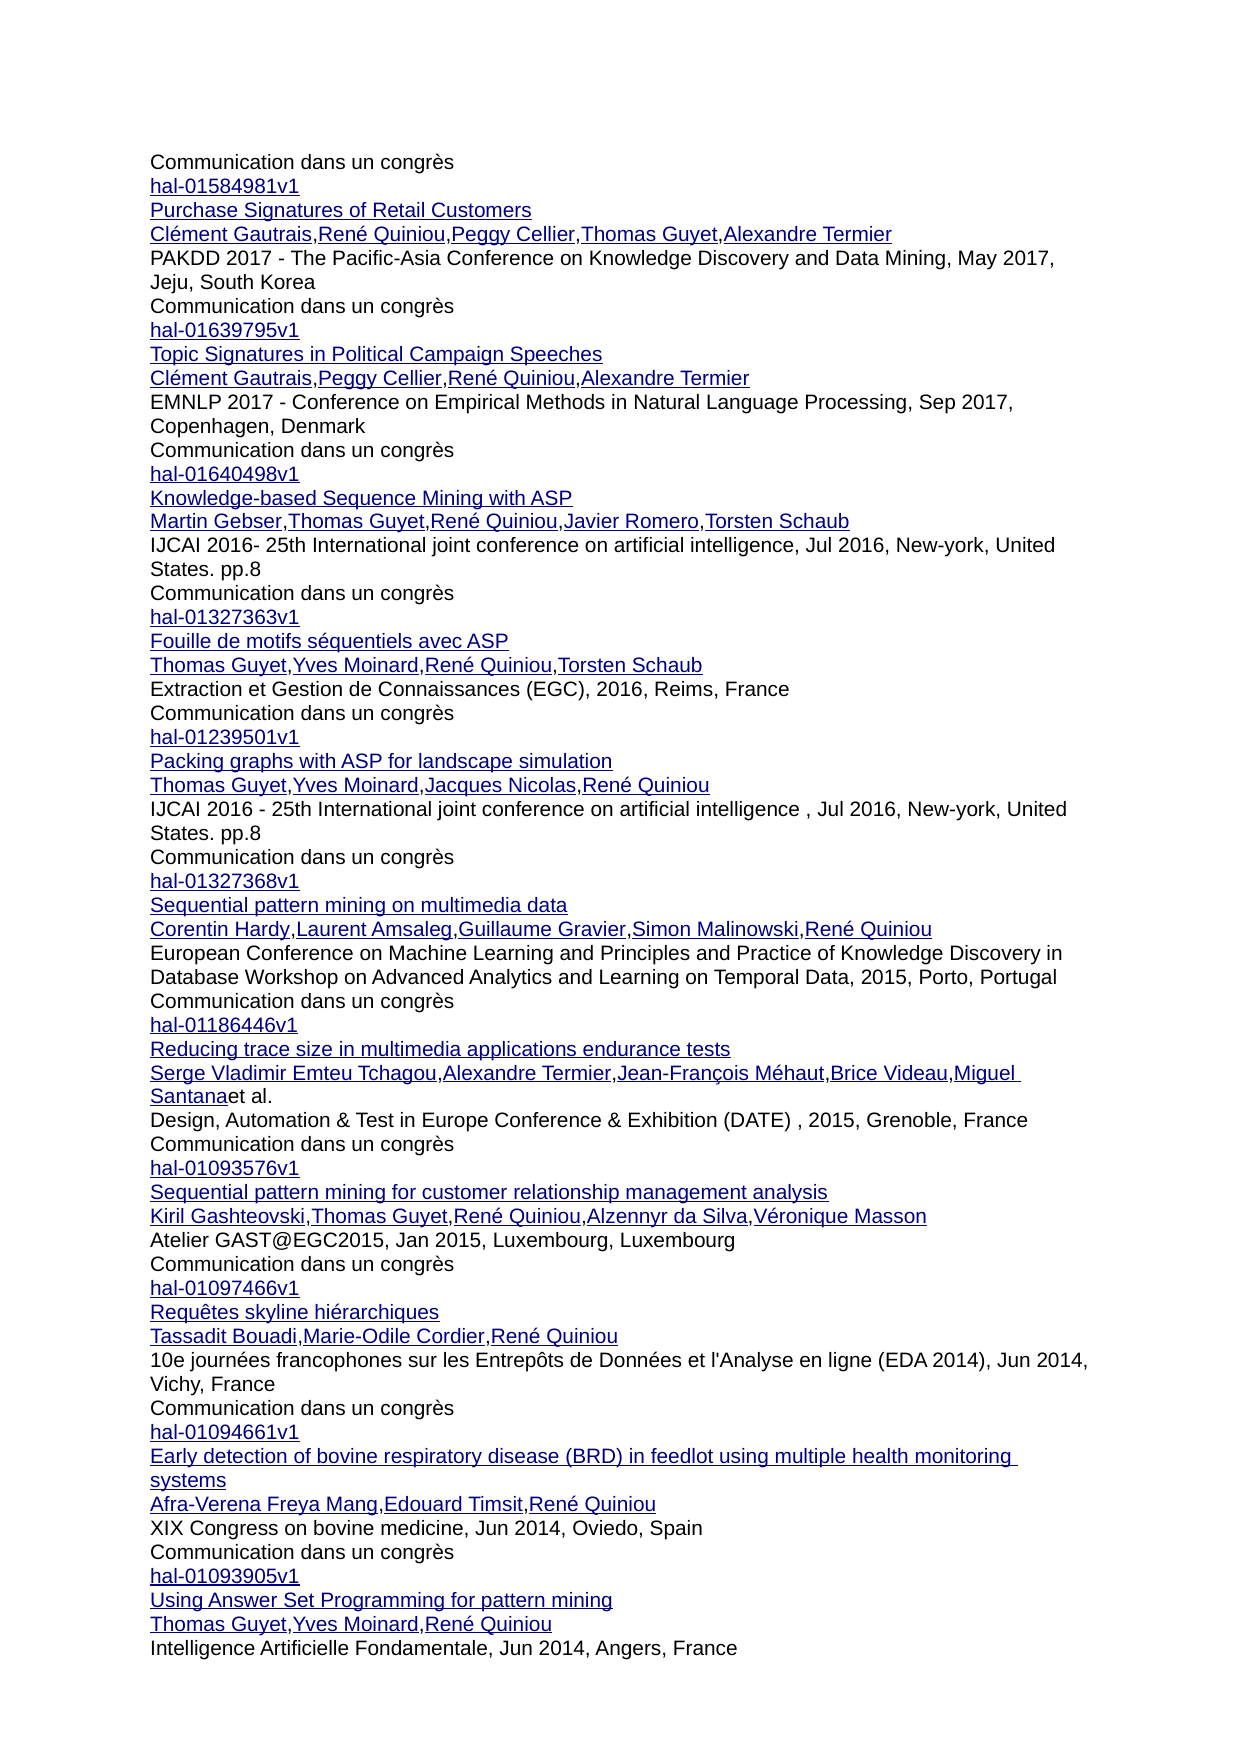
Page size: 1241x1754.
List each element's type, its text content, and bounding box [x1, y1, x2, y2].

table_cell Reducing trace size in multimedia applications endurance tests Serge Vladimir Emteu Tchagou,Alexandre Termier,Jean-François Méhaut,Brice Videau,Miguel Santanaet al. Design, Automation & Test in Europe Conference & Exhibition (DATE) , 2015, Grenoble, France Communication dans un congrès hal-01093576v1 [150, 1036, 1090, 1180]
table_cell Communication dans un congrès hal-01584981v1 [150, 150, 1090, 198]
table_cell Early detection of bovine respiratory disease (BRD) in feedlot using multiple health monitoring systems Afra-Verena Freya Mang,Edouard Timsit,René Quiniou XIX Congress on bovine medicine, Jun 2014, Oviedo, Spain Communication dans un congrès hal-01093905v1 [150, 1444, 1090, 1587]
table_cell Fouille de motifs séquentiels avec ASP Thomas Guyet,Yves Moinard,René Quiniou,Torsten Schaub Extraction et Gestion de Connaissances (EGC), 2016, Reims, France Communication dans un congrès hal-01239501v1 [150, 629, 1090, 749]
table_cell Purchase Signatures of Retail Customers Clément Gautrais,René Quiniou,Peggy Cellier,Thomas Guyet,Alexandre Termier PAKDD 2017 - The Pacific-Asia Conference on Knowledge Discovery and Data Mining, May 2017, Jeju, South Korea Communication dans un congrès hal-01639795v1 [150, 198, 1090, 342]
table_cell Sequential pattern mining on multimedia data Corentin Hardy,Laurent Amsaleg,Guillaume Gravier,Simon Malinowski,René Quiniou European Conference on Machine Learning and Principles and Practice of Knowledge Discovery in Database Workshop on Advanced Analytics and Learning on Temporal Data, 2015, Porto, Portugal Communication dans un congrès hal-01186446v1 [150, 893, 1090, 1036]
table_cell Packing graphs with ASP for landscape simulation Thomas Guyet,Yves Moinard,Jacques Nicolas,René Quiniou IJCAI 2016 - 25th International joint conference on artificial intelligence , Jul 2016, New-york, United States. pp.8 Communication dans un congrès hal-01327368v1 [150, 749, 1090, 893]
table_cell Knowledge-based Sequence Mining with ASP Martin Gebser,Thomas Guyet,René Quiniou,Javier Romero,Torsten Schaub IJCAI 2016- 25th International joint conference on artificial intelligence, Jul 2016, New-york, United States. pp.8 Communication dans un congrès hal-01327363v1 [150, 485, 1090, 629]
table_cell Requêtes skyline hiérarchiques Tassadit Bouadi,Marie-Odile Cordier,René Quiniou 10e journées francophones sur les Entrepôts de Données et l'Analyse en ligne (EDA 2014), Jun 2014, Vichy, France Communication dans un congrès hal-01094661v1 [150, 1300, 1090, 1444]
table_cell Sequential pattern mining for customer relationship management analysis Kiril Gashteovski,Thomas Guyet,René Quiniou,Alzennyr da Silva,Véronique Masson Atelier GAST@EGC2015, Jan 2015, Luxembourg, Luxembourg Communication dans un congrès hal-01097466v1 [150, 1180, 1090, 1300]
table_cell Topic Signatures in Political Campaign Speeches Clément Gautrais,Peggy Cellier,René Quiniou,Alexandre Termier EMNLP 2017 - Conference on Empirical Methods in Natural Language Processing, Sep 2017, Copenhagen, Denmark Communication dans un congrès hal-01640498v1 [150, 342, 1090, 485]
table_cell Using Answer Set Programming for pattern mining Thomas Guyet,Yves Moinard,René Quiniou Intelligence Artificielle Fondamentale, Jun 2014, Angers, France [150, 1588, 1090, 1659]
